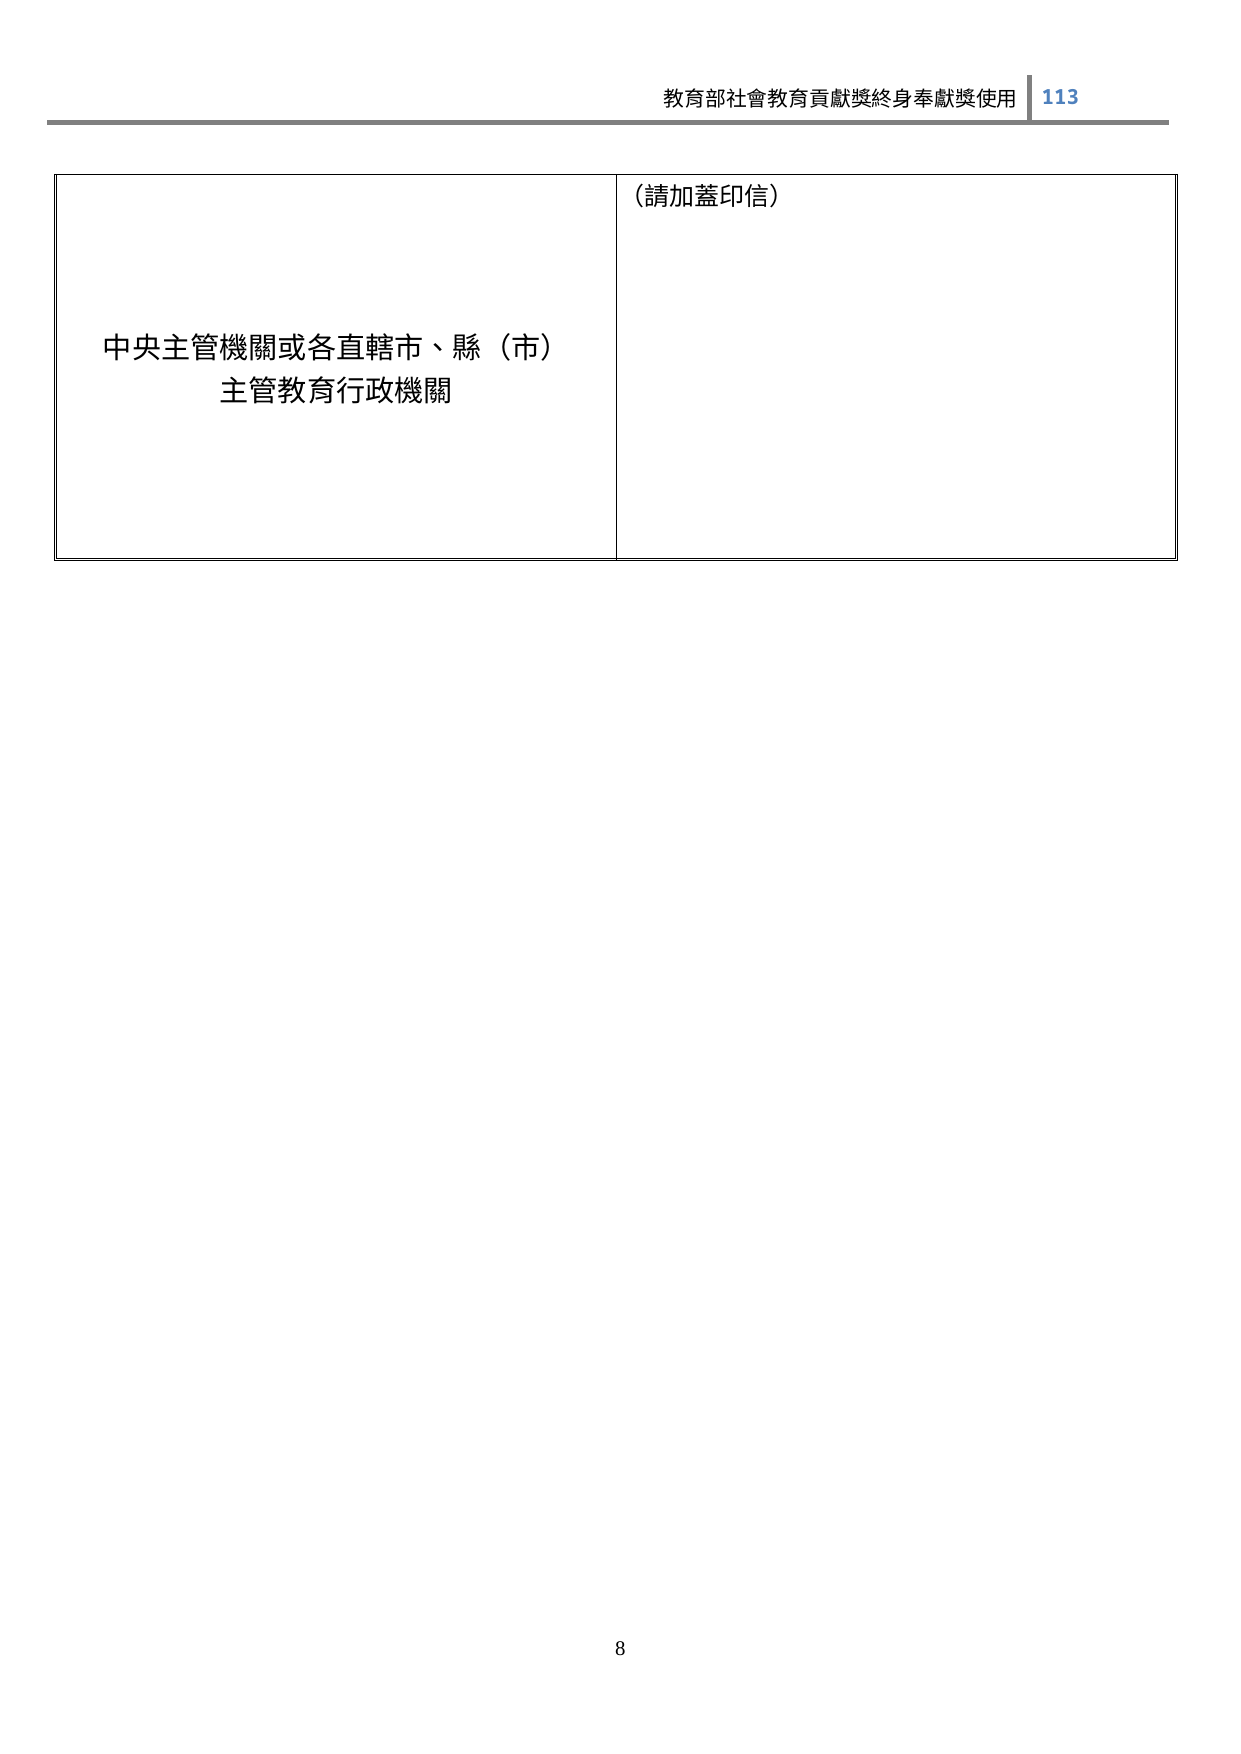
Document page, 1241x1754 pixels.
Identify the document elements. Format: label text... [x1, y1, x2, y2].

table_cell （請加蓋印信） [617, 175, 1175, 557]
table_cell 中央主管機關或各直轄市、縣（市） 主管教育行政機關 [57, 175, 616, 557]
